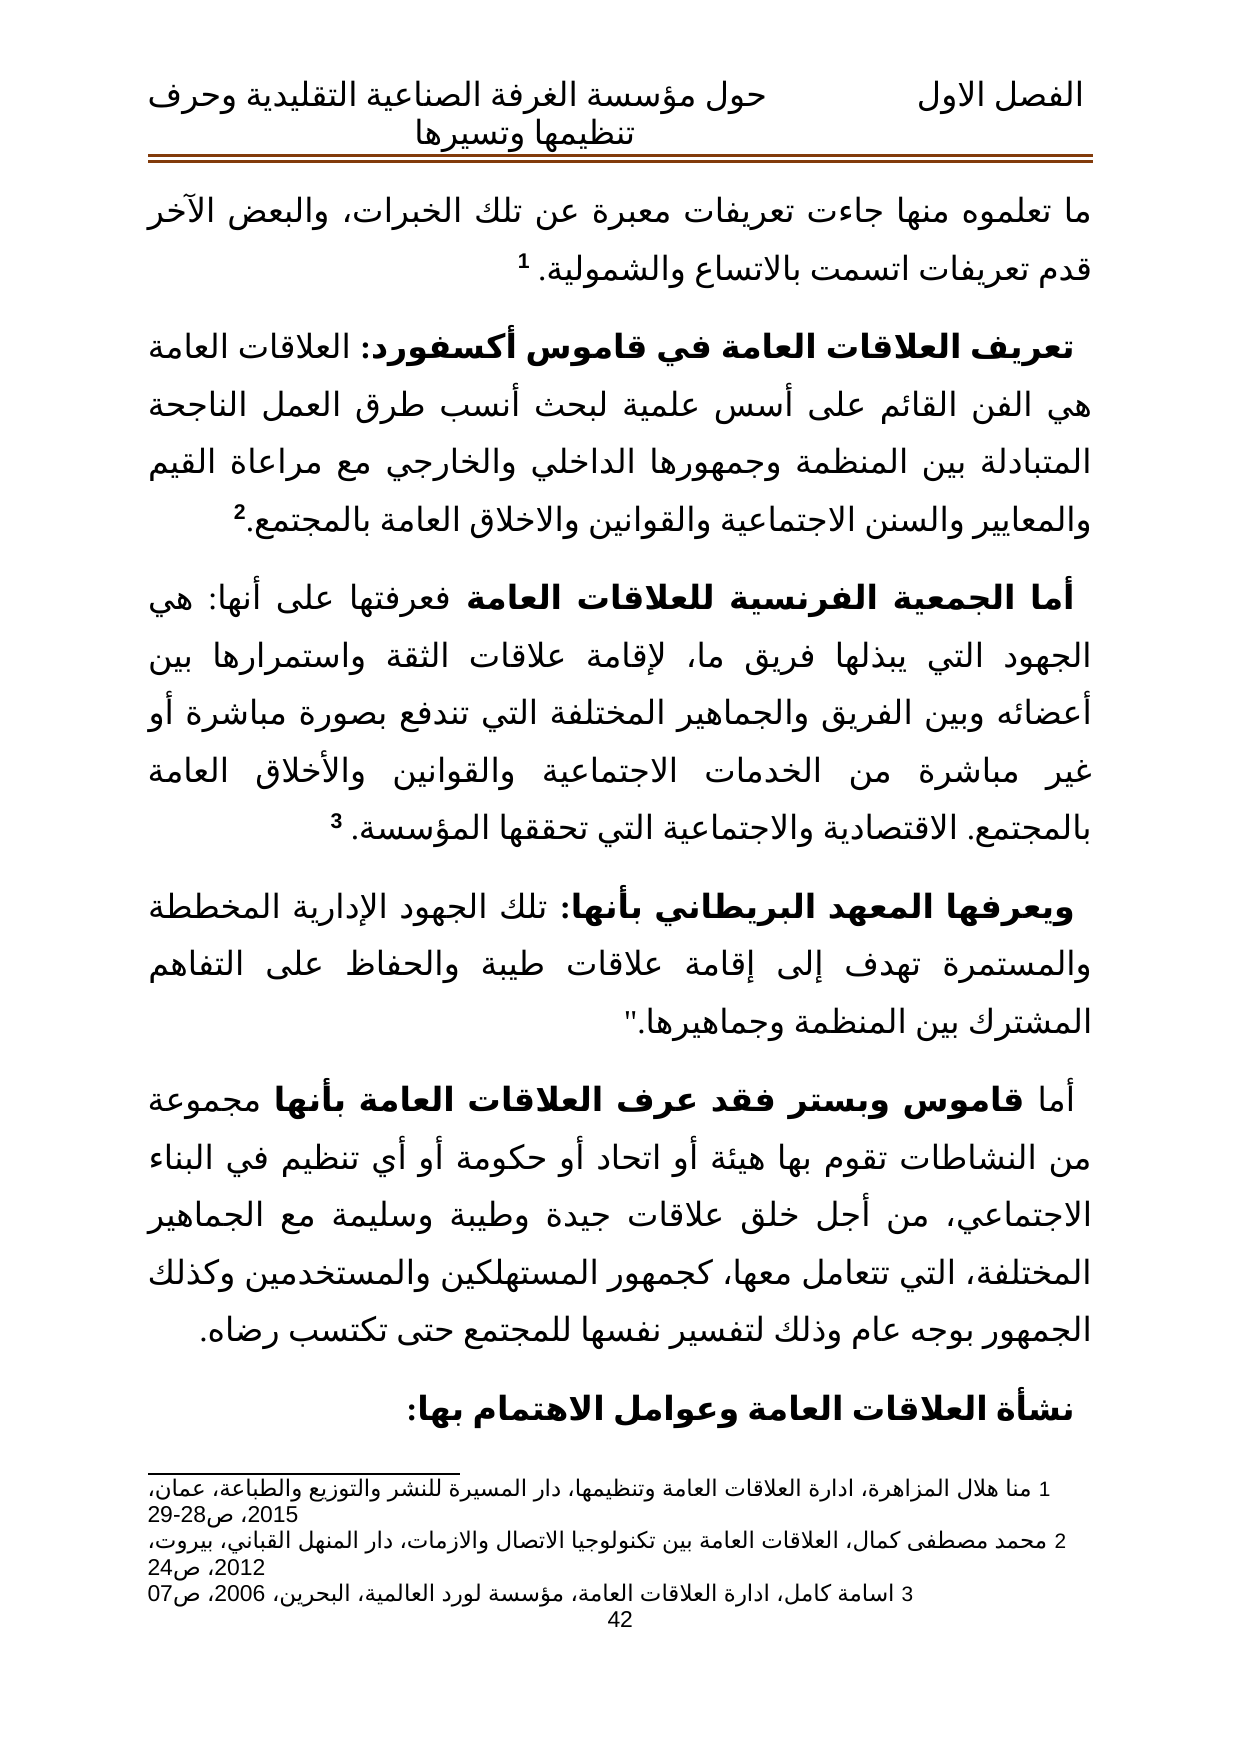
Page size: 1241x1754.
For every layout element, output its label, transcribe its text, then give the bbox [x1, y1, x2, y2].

text أما قاموس وبستر فقد عرف العلاقات العامة بأنها مجموعة من النشاطات تقوم بها هيئة أو اتحاد أو حكومة أو أي تنظيم في البناء الاجتماعي، من أجل خلق علاقات جيدة وطيبة وسليمة مع الجماهير المختلفة، التي تتعامل معها، كجمهور المستهلكين والمستخدمين وكذلك الجمهور بوجه عام وذلك لتفسير نفسها للمجتمع حتى تكتسب رضاه. [148, 1080, 1093, 1349]
text محمد مصطفى كمال، العلاقات العامة بين تكنولوجيا الاتصال والازمات، دار المنهل القباني، بيروت،2012، ص24 [148, 1527, 1093, 1580]
text تعريف العلاقات العامة في قاموس أكسفورد: العلاقات العامة هي الفن القائم على أسس علمية لبحث أنسب طرق العمل الناجحة المتبادلة بين المنظمة وجمهورها الداخلي والخارجي مع مراعاة القيم والمعايير والسنن الاجتماعية والقوانين والاخلاق العامة بالمجتمع. [148, 327, 1093, 538]
text ويعرفها المعهد البريطاني بأنها: تلك الجهود الإدارية المخططة والمستمرة تهدف إلى إقامة علاقات طيبة والحفاظ على التفاهم المشترك بين المنظمة وجماهيرها." [148, 887, 1093, 1040]
text نشأة العلاقات العامة وعوامل الاهتمام بها: [148, 1389, 1093, 1427]
text أما الجمعية الفرنسية للعلاقات العامة فعرفتها على أنها: هي الجهود التي يبذلها فريق ما، لإقامة علاقات الثقة واستمرارها بين أعضائه وبين الفريق والجماهير المختلفة التي تندفع بصورة مباشرة أو غير مباشرة من الخدمات الاجتماعية والقوانين والأخلاق العامة بالمجتمع. الاقتصادية والاجتماعية التي تحققها المؤسسة. [148, 578, 1093, 847]
text منا هلال المزاهرة، ادارة العلاقات العامة وتنظيمها، دار المسيرة للنشر والتوزيع والطباعة، عمان، 2015، ص28-29 [148, 1474, 1093, 1527]
text تعددت تعريفات العلاقات العامة واختلفت فيما بينها طبقا لهدف من يقوم بالتعريف، ونوع الوسائل والأدوات والطرق التي تستخدم لتحقيق الهدف، واختلف المؤلفون والكتاب فيما بينهم حول تعريف هذا المفهوم، في حين اهتم بعضهم بالبعد الإداري للمفهوم وركز البعض الآخر على الجوانب الاجتماعية والاقتصادية، واتجه آخرون إلى دراسة الجوانب القانونية، كما ذهب بعض الكتاب في محاولتهم لتحديد مفهوم العلاقات العامة وتعريفها إلى تصور ما يمكن أن يكون عليه نشاط العلاقات العامة، ورسموا له صورة مثالية ناجحة من إدراكهم ورؤيتهم، كما عرف كتاب آخرون العلاقات العامة من منظار خبراتهم الشخصية، وفي ضوء ما تعلموه منها جاءت تعريفات معبرة عن تلك الخبرات، والبعض الآخر قدم تعريفات اتسمت بالاتساع والشمولية. [148, 191, 1093, 287]
text اسامة كامل، ادارة العلاقات العامة، مؤسسة لورد العالمية، البحرين، 2006، ص07 [148, 1580, 1093, 1606]
